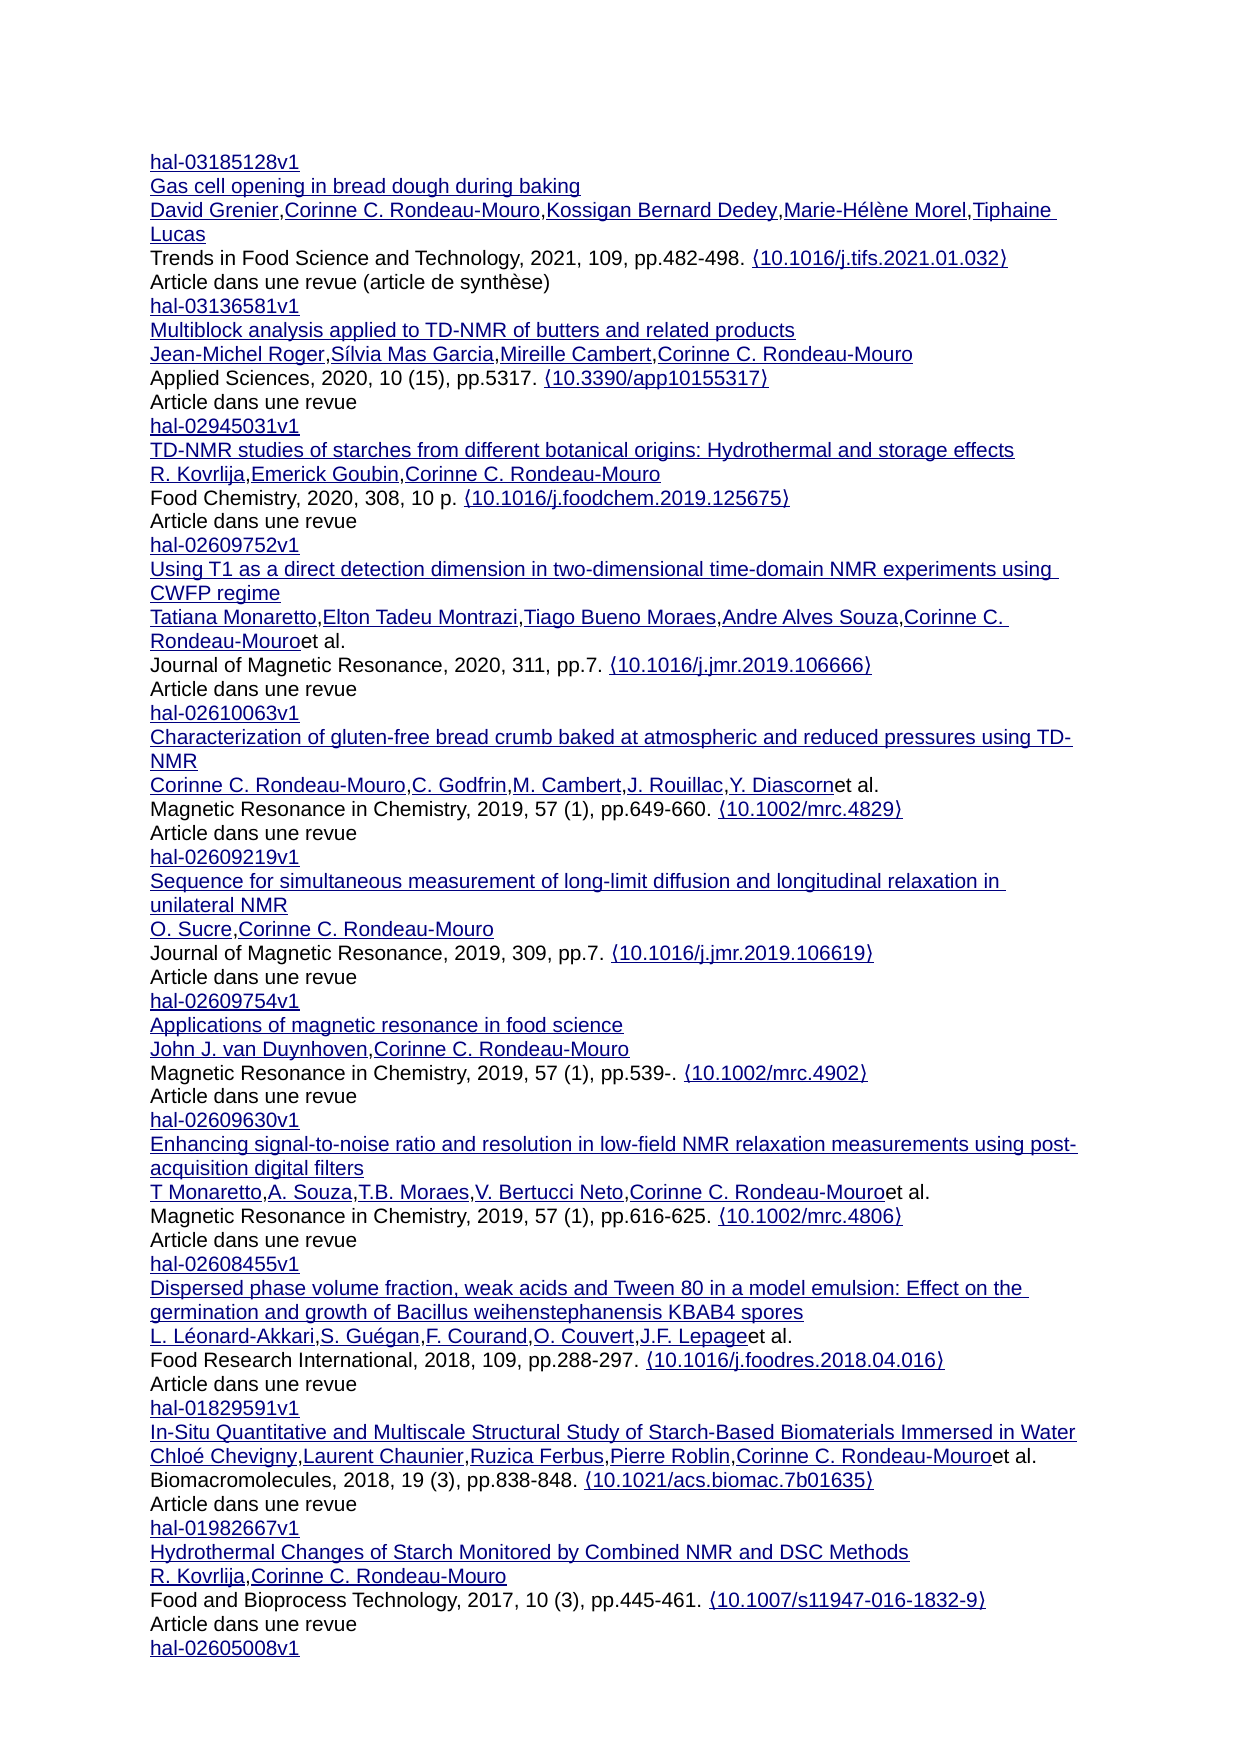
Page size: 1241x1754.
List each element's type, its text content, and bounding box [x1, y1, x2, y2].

table_cell Gas cell opening in bread dough during baking David Grenier,Corinne C. Rondeau-Mouro,Kossigan Bernard Dedey,Marie-Hélène Morel,Tiphaine Lucas Trends in Food Science and Technology, 2021, 109, pp.482-498. ⟨10.1016/j.tifs.2021.01.032⟩ Article dans une revue (article de synthèse) hal-03136581v1 [150, 174, 1090, 318]
table_cell Sequence for simultaneous measurement of long-limit diffusion and longitudinal relaxation in unilateral NMR O. Sucre,Corinne C. Rondeau-Mouro Journal of Magnetic Resonance, 2019, 309, pp.7. ⟨10.1016/j.jmr.2019.106619⟩ Article dans une revue hal-02609754v1 [150, 869, 1090, 1012]
table_cell Enhancing signal-to-noise ratio and resolution in low-field NMR relaxation measurements using post-acquisition digital filters T Monaretto,A. Souza,T.B. Moraes,V. Bertucci Neto,Corinne C. Rondeau-Mouroet al. Magnetic Resonance in Chemistry, 2019, 57 (1), pp.616-625. ⟨10.1002/mrc.4806⟩ Article dans une revue hal-02608455v1 [150, 1132, 1090, 1276]
table_cell Characterization of gluten-free bread crumb baked at atmospheric and reduced pressures using TD-NMR Corinne C. Rondeau-Mouro,C. Godfrin,M. Cambert,J. Rouillac,Y. Diascornet al. Magnetic Resonance in Chemistry, 2019, 57 (1), pp.649-660. ⟨10.1002/mrc.4829⟩ Article dans une revue hal-02609219v1 [150, 725, 1090, 869]
table_cell Applications of magnetic resonance in food science John J. van Duynhoven,Corinne C. Rondeau-Mouro Magnetic Resonance in Chemistry, 2019, 57 (1), pp.539-. ⟨10.1002/mrc.4902⟩ Article dans une revue hal-02609630v1 [150, 1013, 1090, 1132]
table_cell Multiblock analysis applied to TD-NMR of butters and related products Jean-Michel Roger,Sílvia Mas Garcia,Mireille Cambert,Corinne C. Rondeau-Mouro Applied Sciences, 2020, 10 (15), pp.5317. ⟨10.3390/app10155317⟩ Article dans une revue hal-02945031v1 [150, 318, 1090, 437]
table_cell Using T1 as a direct detection dimension in two-dimensional time-domain NMR experiments using CWFP regime Tatiana Monaretto,Elton Tadeu Montrazi,Tiago Bueno Moraes,Andre Alves Souza,Corinne C. Rondeau-Mouroet al. Journal of Magnetic Resonance, 2020, 311, pp.7. ⟨10.1016/j.jmr.2019.106666⟩ Article dans une revue hal-02610063v1 [150, 557, 1090, 725]
table_cell Dispersed phase volume fraction, weak acids and Tween 80 in a model emulsion: Effect on the germination and growth of Bacillus weihenstephanensis KBAB4 spores L. Léonard-Akkari,S. Guégan,F. Courand,O. Couvert,J.F. Lepageet al. Food Research International, 2018, 109, pp.288-297. ⟨10.1016/j.foodres.2018.04.016⟩ Article dans une revue hal-01829591v1 [150, 1276, 1090, 1420]
table_cell Hydrothermal Changes of Starch Monitored by Combined NMR and DSC Methods R. Kovrlija,Corinne C. Rondeau-Mouro Food and Bioprocess Technology, 2017, 10 (3), pp.445-461. ⟨10.1007/s11947-016-1832-9⟩ Article dans une revue hal-02605008v1 [150, 1540, 1090, 1659]
table_cell hal-03185128v1 [150, 150, 1090, 174]
table_cell TD-NMR studies of starches from different botanical origins: Hydrothermal and storage effects R. Kovrlija,Emerick Goubin,Corinne C. Rondeau-Mouro Food Chemistry, 2020, 308, 10 p. ⟨10.1016/j.foodchem.2019.125675⟩ Article dans une revue hal-02609752v1 [150, 438, 1090, 557]
table_cell In-Situ Quantitative and Multiscale Structural Study of Starch-Based Biomaterials Immersed in Water Chloé Chevigny,Laurent Chaunier,Ruzica Ferbus,Pierre Roblin,Corinne C. Rondeau-Mouroet al. Biomacromolecules, 2018, 19 (3), pp.838-848. ⟨10.1021/acs.biomac.7b01635⟩ Article dans une revue hal-01982667v1 [150, 1420, 1090, 1539]
